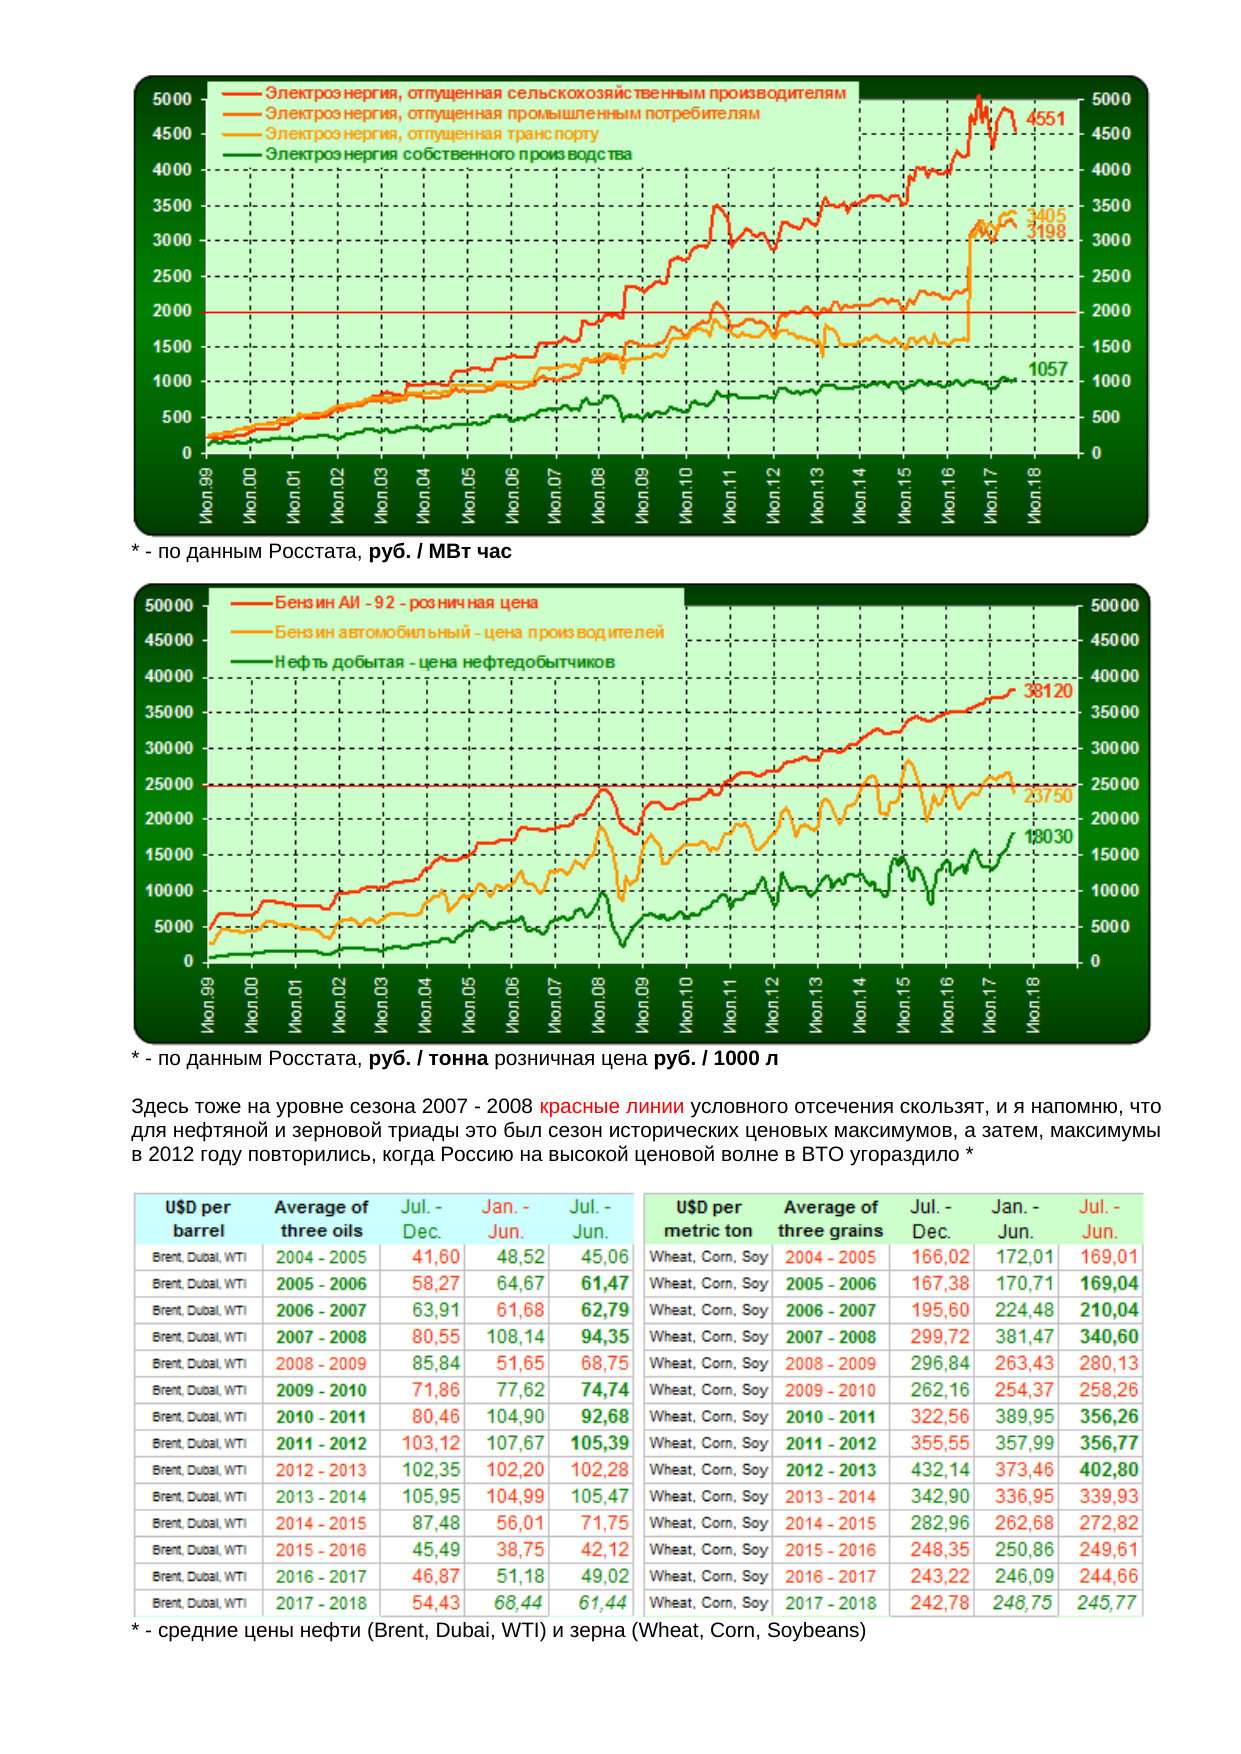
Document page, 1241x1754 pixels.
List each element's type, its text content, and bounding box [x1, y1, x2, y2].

text * - средние цены нефти (Brent, Dubai, WTI) и зерна (Wheat, Corn, Soybeans) [131, 1618, 1162, 1642]
text * - по данным Росстата, руб. / тонна розничная цена руб. / 1000 л [131, 1046, 1162, 1070]
text Здесь тоже на уровне сезона 2007 - 2008 красные линии условного отсечения скользят, и я напомню, что для нефтяной и зерновой триады это был сезон исторических ценовых максимумов, а затем, максимумы в 2012 году повторились, когда Россию на высокой ценовой волне в ВТО угораздило * [131, 1094, 1162, 1166]
text * - по данным Росстата, руб. / МВт час [131, 539, 1162, 563]
